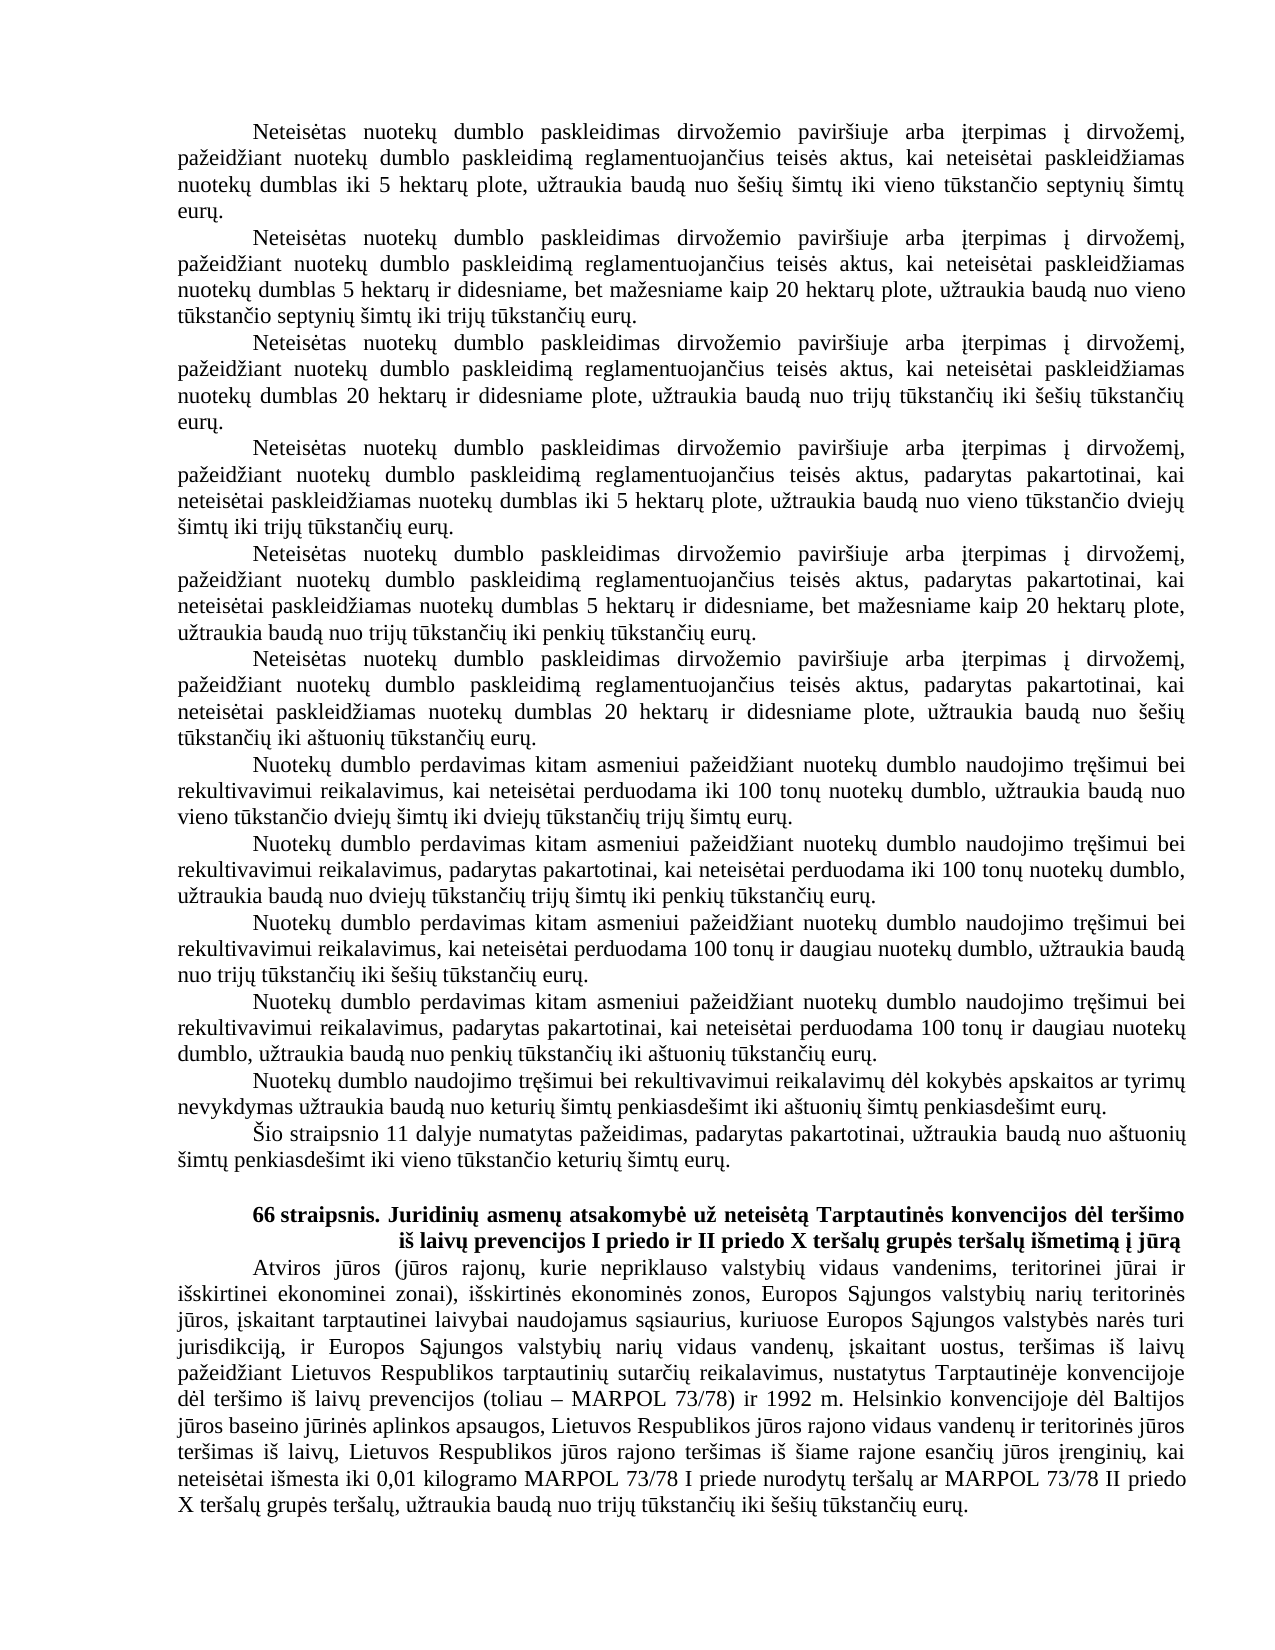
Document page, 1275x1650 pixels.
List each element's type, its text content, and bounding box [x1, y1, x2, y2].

text Atviros jūros (jūros rajonų, kurie nepriklauso valstybių vidaus vandenims, teritorinei jūrai ir išskirtinei ekonominei zonai), išskirtinės ekonominės zonos, Europos Sąjungos valstybių narių teritorinės jūros, įskaitant tarptautinei laivybai naudojamus sąsiaurius, kuriuose Europos Sąjungos valstybės narės turi jurisdikciją, ir Europos Sąjungos valstybių narių vidaus vandenų, įskaitant uostus, teršimas iš laivų pažeidžiant Lietuvos Respublikos tarptautinių sutarčių reikalavimus, nustatytus Tarptautinėje konvencijoje dėl teršimo iš laivų prevencijos (toliau – MARPOL 73/78) ir 1992 m. Helsinkio konvencijoje dėl Baltijos jūros baseino jūrinės aplinkos apsaugos, Lietuvos Respublikos jūros rajono vidaus vandenų ir teritorinės jūros teršimas iš laivų, Lietuvos Respublikos jūros rajono teršimas iš šiame rajone esančių jūros įrenginių, kai neteisėtai išmesta iki 0,01 kilogramo MARPOL 73/78 I priede nurodytų teršalų ar MARPOL 73/78 II priedo X teršalų grupės teršalų, užtraukia baudą nuo trijų tūkstančių iki šešių tūkstančių eurų. [177, 1254, 1186, 1517]
text 66 straipsnis. Juridinių asmenų atsakomybė už neteisėtą Tarptautinės konvencijos dėl teršimo iš laivų prevencijos I priedo ir II priedo X teršalų grupės teršalų išmetimą į jūrą [252, 1201, 1186, 1254]
text Nuotekų dumblo perdavimas kitam asmeniui pažeidžiant nuotekų dumblo naudojimo tręšimui bei rekultivavimui reikalavimus, padarytas pakartotinai, kai neteisėtai perduodama iki 100 tonų nuotekų dumblo, užtraukia baudą nuo dviejų tūkstančių trijų šimtų iki penkių tūkstančių eurų. [177, 830, 1186, 909]
text Nuotekų dumblo perdavimas kitam asmeniui pažeidžiant nuotekų dumblo naudojimo tręšimui bei rekultivavimui reikalavimus, kai neteisėtai perduodama iki 100 tonų nuotekų dumblo, užtraukia baudą nuo vieno tūkstančio dviejų šimtų iki dviejų tūkstančių trijų šimtų eurų. [177, 751, 1186, 830]
text Nuotekų dumblo perdavimas kitam asmeniui pažeidžiant nuotekų dumblo naudojimo tręšimui bei rekultivavimui reikalavimus, padarytas pakartotinai, kai neteisėtai perduodama 100 tonų ir daugiau nuotekų dumblo, užtraukia baudą nuo penkių tūkstančių iki aštuonių tūkstančių eurų. [177, 988, 1186, 1067]
text Šio straipsnio 11 dalyje numatytas pažeidimas, padarytas pakartotinai, užtraukia baudą nuo aštuonių šimtų penkiasdešimt iki vieno tūkstančio keturių šimtų eurų. [177, 1119, 1186, 1172]
text Neteisėtas nuotekų dumblo paskleidimas dirvožemio paviršiuje arba įterpimas į dirvožemį, pažeidžiant nuotekų dumblo paskleidimą reglamentuojančius teisės aktus, padarytas pakartotinai, kai neteisėtai paskleidžiamas nuotekų dumblas 5 hektarų ir didesniame, bet mažesniame kaip 20 hektarų plote, užtraukia baudą nuo trijų tūkstančių iki penkių tūkstančių eurų. [177, 540, 1186, 645]
text Neteisėtas nuotekų dumblo paskleidimas dirvožemio paviršiuje arba įterpimas į dirvožemį, pažeidžiant nuotekų dumblo paskleidimą reglamentuojančius teisės aktus, kai neteisėtai paskleidžiamas nuotekų dumblas iki 5 hektarų plote, užtraukia baudą nuo šešių šimtų iki vieno tūkstančio septynių šimtų eurų. [177, 118, 1186, 223]
text Neteisėtas nuotekų dumblo paskleidimas dirvožemio paviršiuje arba įterpimas į dirvožemį, pažeidžiant nuotekų dumblo paskleidimą reglamentuojančius teisės aktus, kai neteisėtai paskleidžiamas nuotekų dumblas 5 hektarų ir didesniame, bet mažesniame kaip 20 hektarų plote, užtraukia baudą nuo vieno tūkstančio septynių šimtų iki trijų tūkstančių eurų. [177, 223, 1186, 329]
text Nuotekų dumblo naudojimo tręšimui bei rekultivavimui reikalavimų dėl kokybės apskaitos ar tyrimų nevykdymas užtraukia baudą nuo keturių šimtų penkiasdešimt iki aštuonių šimtų penkiasdešimt eurų. [177, 1067, 1186, 1119]
text Neteisėtas nuotekų dumblo paskleidimas dirvožemio paviršiuje arba įterpimas į dirvožemį, pažeidžiant nuotekų dumblo paskleidimą reglamentuojančius teisės aktus, padarytas pakartotinai, kai neteisėtai paskleidžiamas nuotekų dumblas iki 5 hektarų plote, užtraukia baudą nuo vieno tūkstančio dviejų šimtų iki trijų tūkstančių eurų. [177, 434, 1186, 540]
text Nuotekų dumblo perdavimas kitam asmeniui pažeidžiant nuotekų dumblo naudojimo tręšimui bei rekultivavimui reikalavimus, kai neteisėtai perduodama 100 tonų ir daugiau nuotekų dumblo, užtraukia baudą nuo trijų tūkstančių iki šešių tūkstančių eurų. [177, 909, 1186, 988]
text Neteisėtas nuotekų dumblo paskleidimas dirvožemio paviršiuje arba įterpimas į dirvožemį, pažeidžiant nuotekų dumblo paskleidimą reglamentuojančius teisės aktus, kai neteisėtai paskleidžiamas nuotekų dumblas 20 hektarų ir didesniame plote, užtraukia baudą nuo trijų tūkstančių iki šešių tūkstančių eurų. [177, 329, 1186, 434]
text Neteisėtas nuotekų dumblo paskleidimas dirvožemio paviršiuje arba įterpimas į dirvožemį, pažeidžiant nuotekų dumblo paskleidimą reglamentuojančius teisės aktus, padarytas pakartotinai, kai neteisėtai paskleidžiamas nuotekų dumblas 20 hektarų ir didesniame plote, užtraukia baudą nuo šešių tūkstančių iki aštuonių tūkstančių eurų. [177, 645, 1186, 751]
